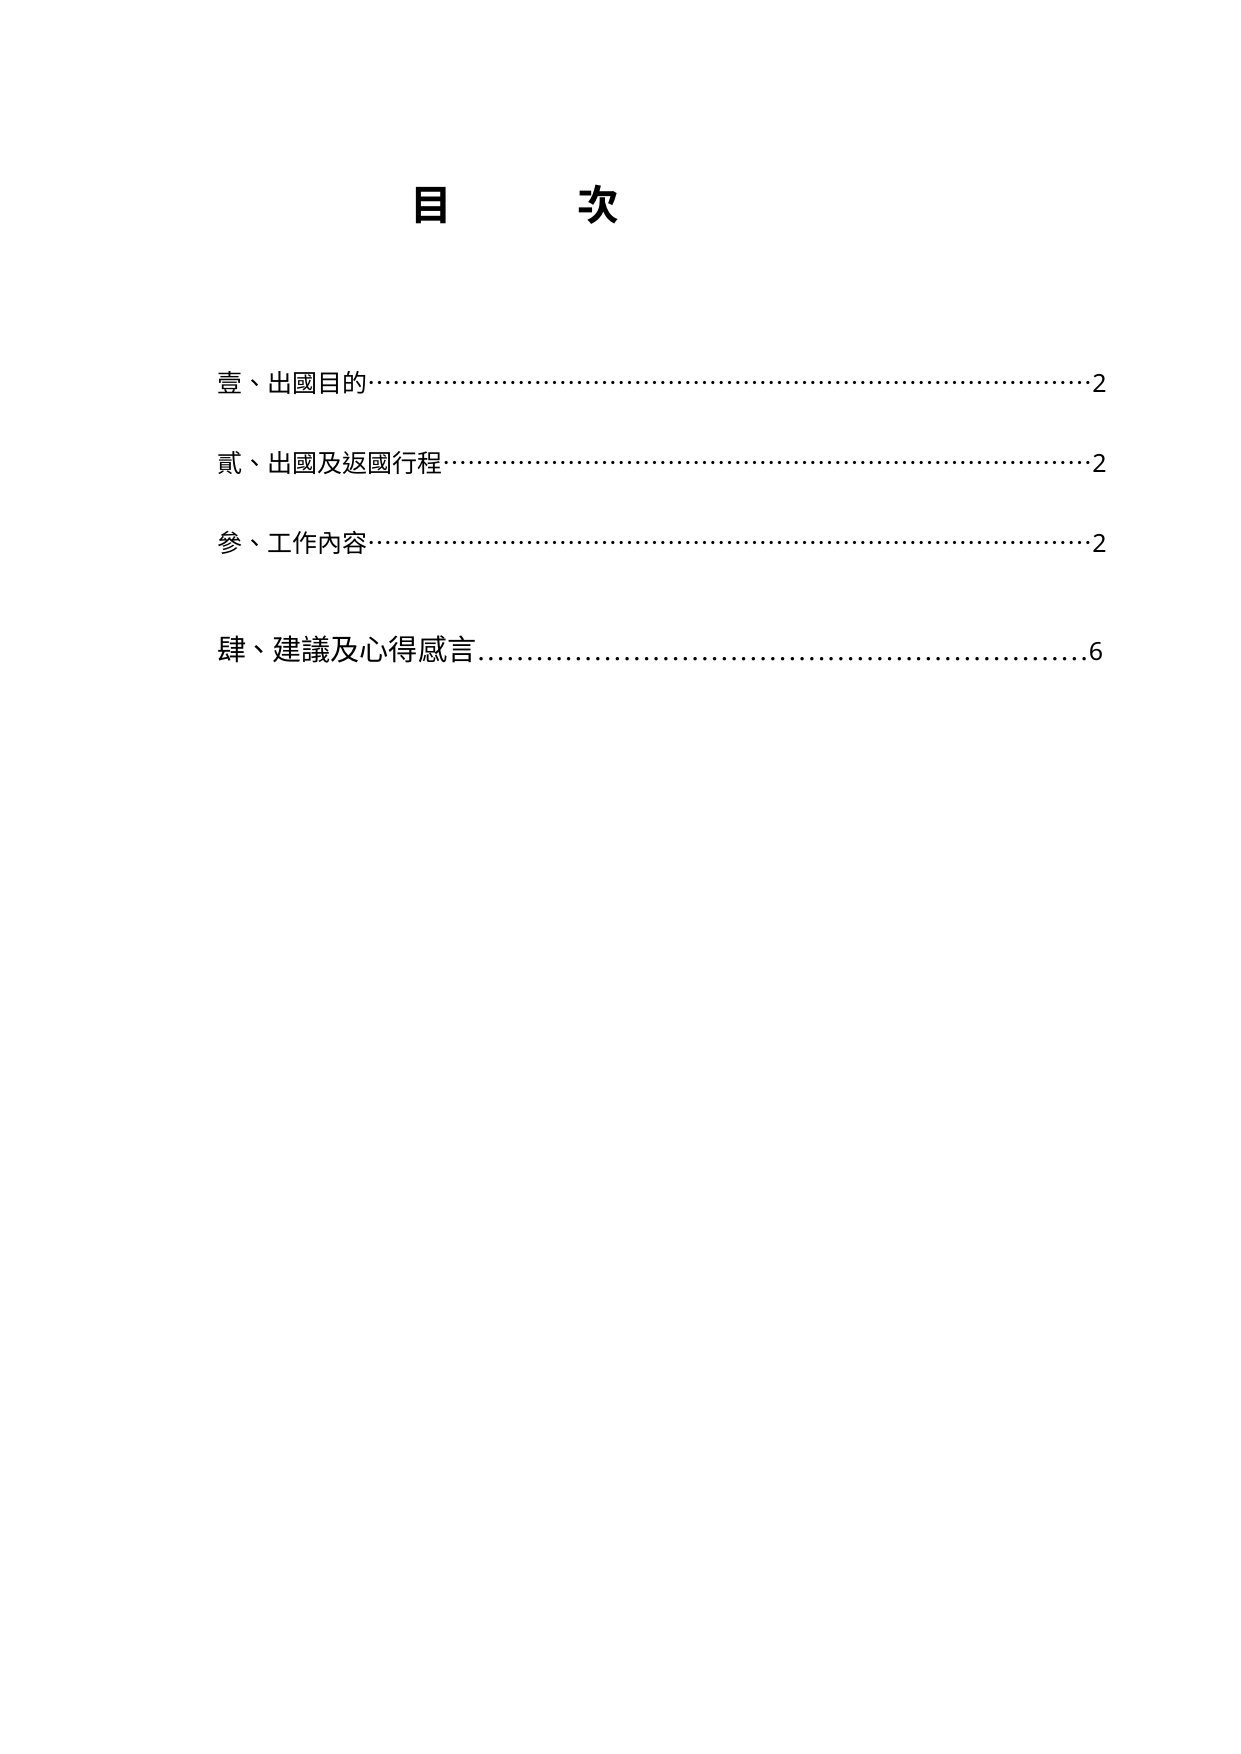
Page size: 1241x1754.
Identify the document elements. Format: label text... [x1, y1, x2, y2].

text 目 次 [379, 164, 1023, 239]
text 肆、建議及心得感言………………………………………………………6 [187, 615, 1103, 669]
text 參、工作內容……………………………………………………………………………2 [217, 522, 1118, 560]
text 壹、出國目的……………………………………………………………………………2 [217, 362, 1132, 400]
text 貳、出國及返國行程……………………………………………………………………2 [217, 442, 1118, 480]
